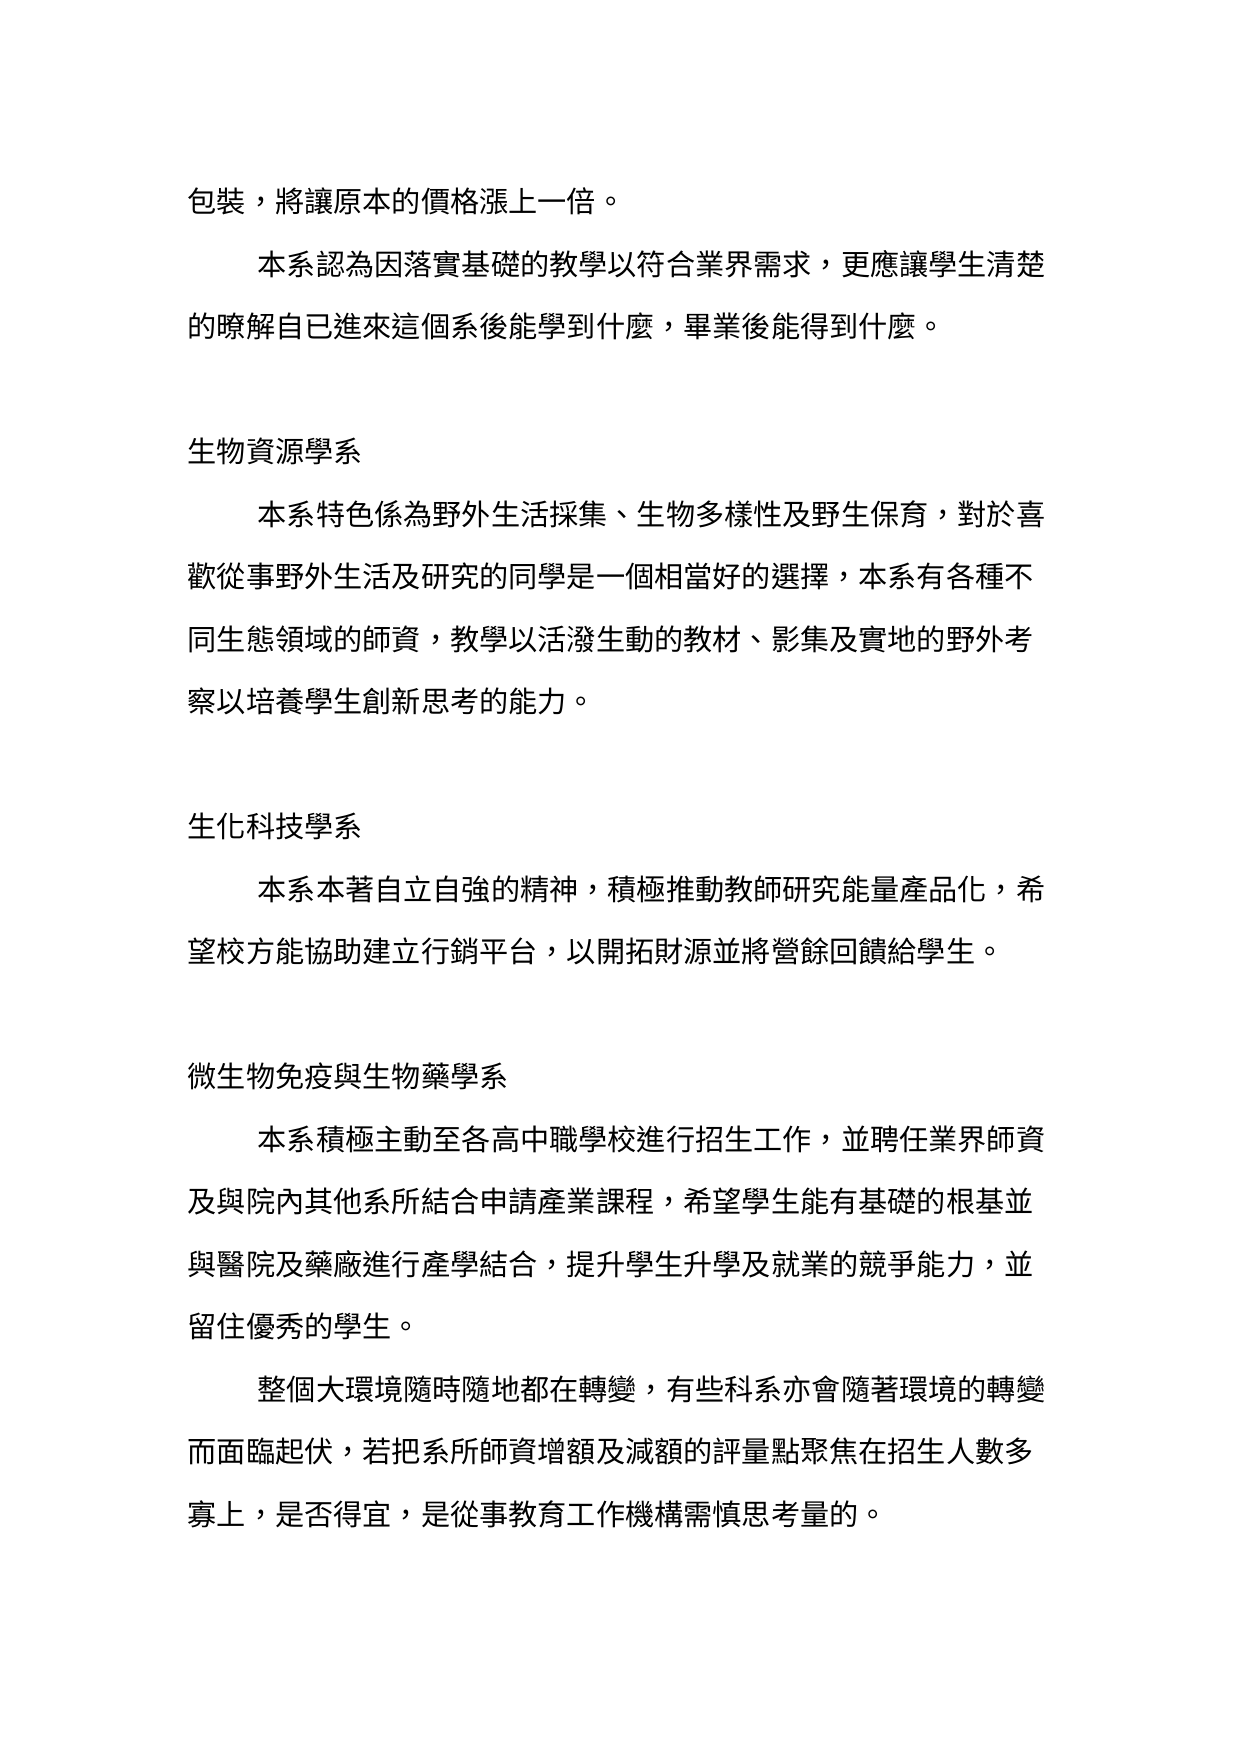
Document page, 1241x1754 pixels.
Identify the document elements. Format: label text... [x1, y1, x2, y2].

text 本系積極主動至各高中職學校進行招生工作，並聘任業界師資及與院內其他系所結合申請產業課程，希望學生能有基礎的根基並與醫院及藥廠進行產學結合，提升學生升學及就業的競爭能力，並留住優秀的學生。 [187, 1096, 1053, 1346]
text 生物資源學系 [187, 408, 1053, 471]
text 整個大環境隨時隨地都在轉變，有些科系亦會隨著環境的轉變而面臨起伏，若把系所師資增額及減額的評量點聚焦在招生人數多寡上，是否得宜，是從事教育工作機構需慎思考量的。 [187, 1346, 1053, 1533]
text 微生物免疫與生物藥學系 [187, 1033, 1053, 1096]
text 本系認為因落實基礎的教學以符合業界需求，更應讓學生清楚的暸解自已進來這個系後能學到什麼，畢業後能得到什麼。 [187, 221, 1053, 346]
text 包裝，將讓原本的價格漲上一倍。 [187, 158, 1053, 221]
text 本系本著自立自強的精神，積極推動教師研究能量產品化，希望校方能協助建立行銷平台，以開拓財源並將營餘回饋給學生。 [187, 846, 1053, 971]
text 本系特色係為野外生活採集、生物多樣性及野生保育，對於喜歡從事野外生活及研究的同學是一個相當好的選擇，本系有各種不同生態領域的師資，教學以活潑生動的教材、影集及實地的野外考察以培養學生創新思考的能力。 [187, 471, 1053, 721]
text 生化科技學系 [187, 783, 1053, 846]
